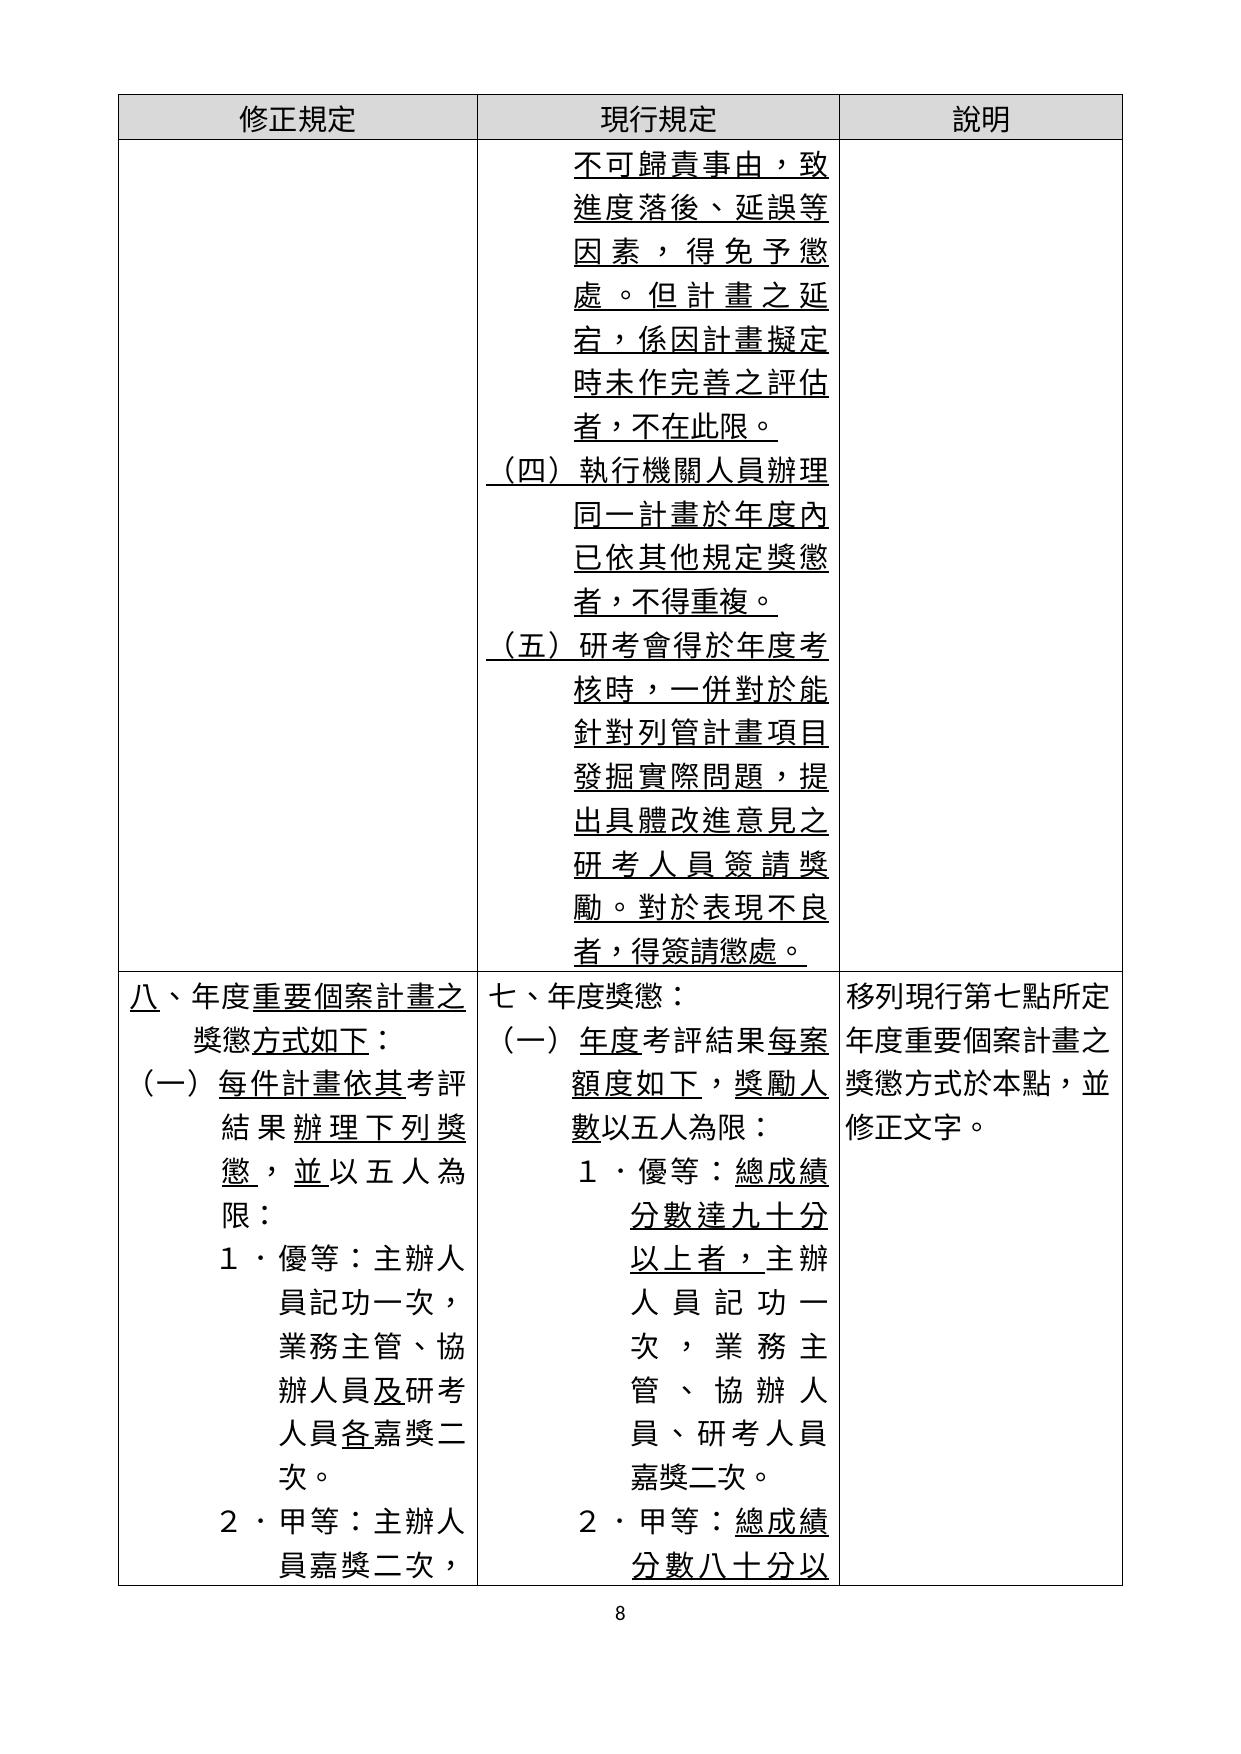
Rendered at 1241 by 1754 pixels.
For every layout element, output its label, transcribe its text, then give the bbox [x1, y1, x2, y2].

table_header 修正規定 [119, 95, 477, 139]
table_cell 不可歸責事由，致進度落後、延誤等因素，得免予懲處。但計畫之延宕，係因計畫擬定時未作完善之評估者，不在此限。 （四）執行機關人員辦理同一計畫於年度內已依其他規定獎懲者，不得重複。 （五）研考會得於年度考核時，一併對於能針對列管計畫項目發掘實際問題，提出具體改進意見之研考人員簽請獎勵。對於表現不良者，得簽請懲處。 [478, 140, 839, 971]
table_cell 移列現行第七點所定年度重要個案計畫之獎懲方式於本點，並修正文字。 [840, 972, 1122, 1585]
table_cell [119, 140, 477, 971]
table_cell 八、年度重要個案計畫之獎懲方式如下： （一）每件計畫依其考評結果辦理下列獎懲，並以五人為限： １．優等：主辦人員記功一次，業務主管、協辦人員及研考人員各嘉獎二次。 ２．甲等：主辦人員嘉獎二次， [119, 972, 477, 1585]
table_cell [840, 140, 1122, 971]
table_cell 七、年度獎懲： （一）年度考評結果每案額度如下，獎勵人數以五人為限： １．優等：總成績分數達九十分以上者，主辦人員記功一次，業務主管、協辦人員、研考人員嘉獎二次。 ２．甲等：總成績分數八十分以 [478, 972, 839, 1585]
table_header 現行規定 [478, 95, 839, 139]
table_header 說明 [840, 95, 1122, 139]
